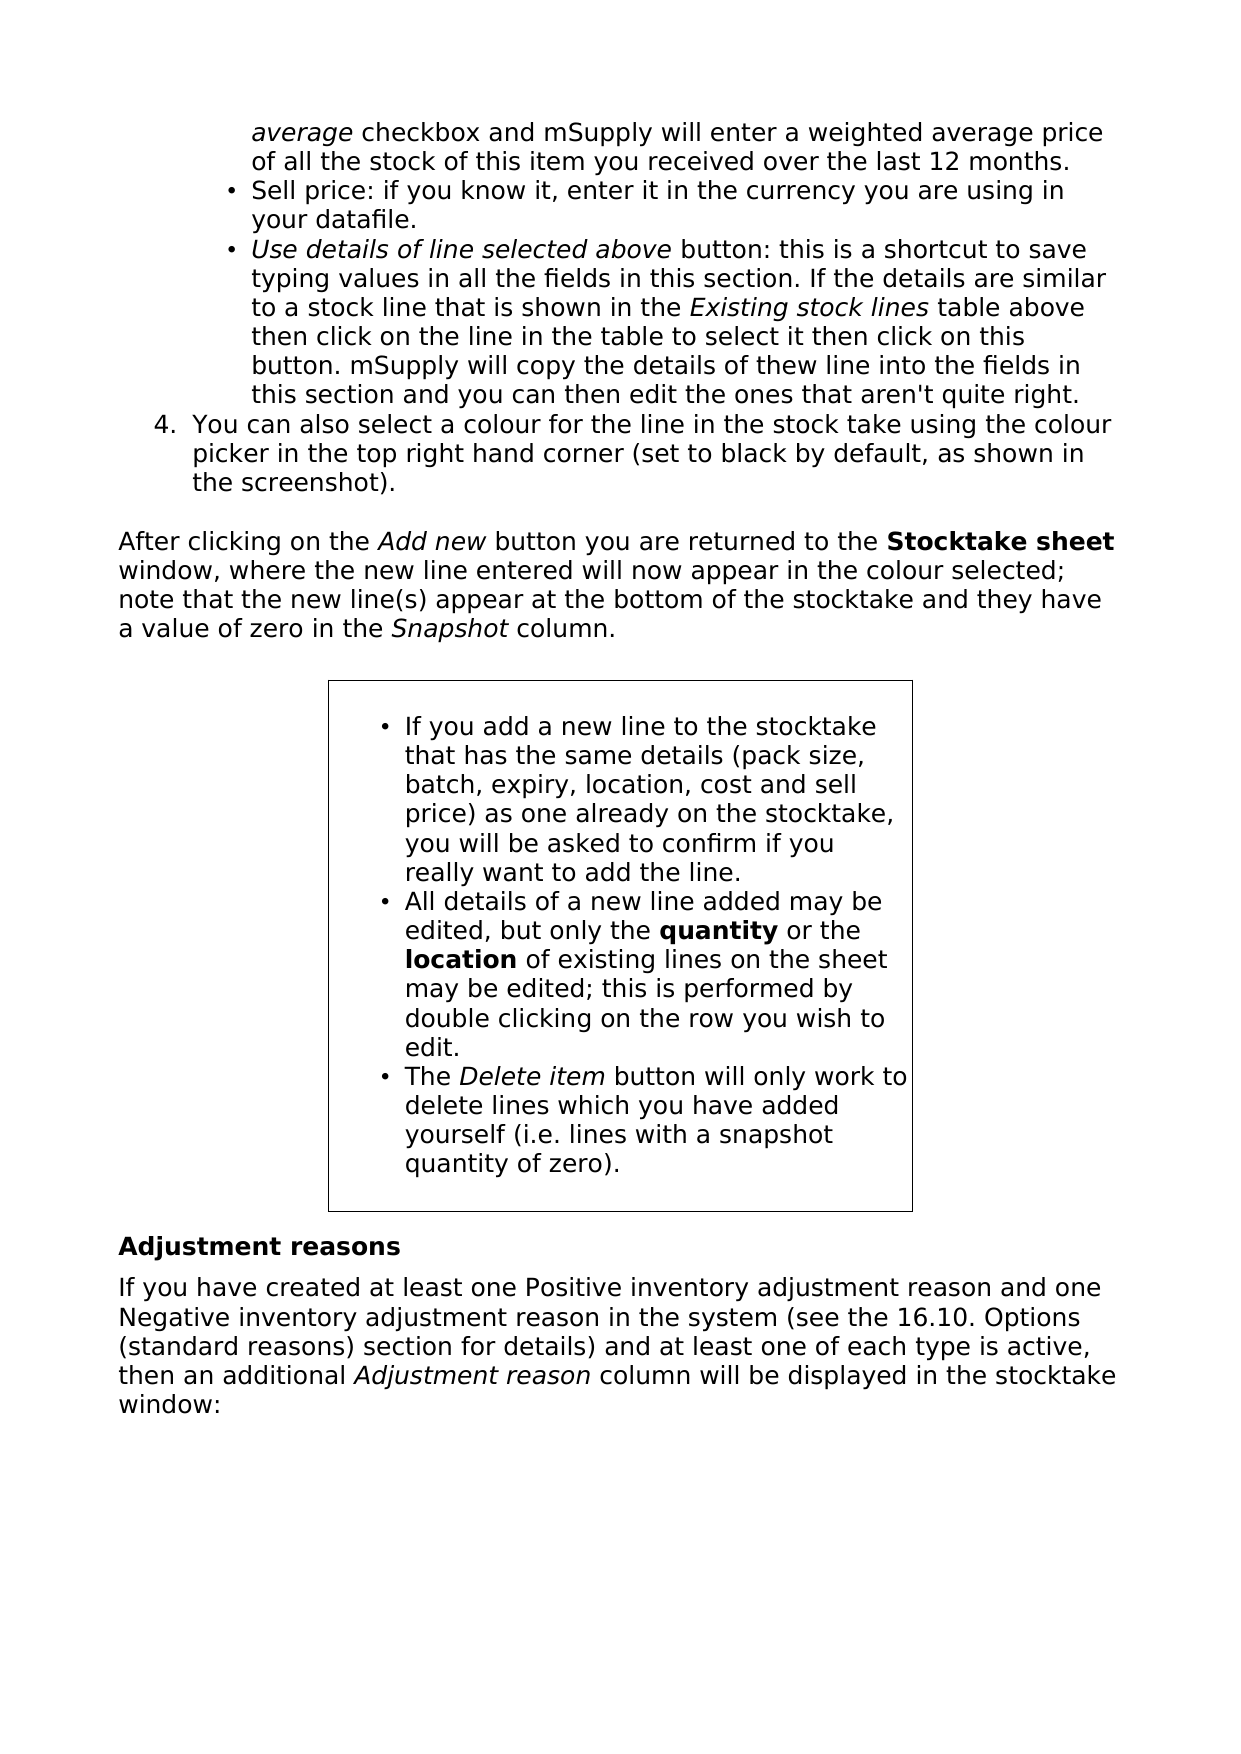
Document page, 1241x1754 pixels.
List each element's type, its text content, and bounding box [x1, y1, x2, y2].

text After clicking on the Add new button you are returned to the Stocktake sheet window, where the new line entered will now appear in the colour selected; note that the new line(s) appear at the bottom of the stocktake and they have a value of zero in the Snapshot column. [118, 527, 1122, 643]
list Use details of line selected above button: this is a shortcut to save typing values in all the fields in this section. If the details are similar to a stock line that is shown in the Existing stock lines table above then click on the line in the table to select it then click on this button. mSupply will copy the details of thew line into the fields in this section and you can then edit the ones that aren't quite right. [236, 235, 1122, 410]
text If you have created at least one Positive inventory adjustment reason and one Negative inventory adjustment reason in the system (see the 16.10. Options (standard reasons) section for details) and at least one of each type is active, then an additional Adjustment reason column will be displayed in the stocktake window: [118, 1274, 1122, 1419]
list average checkbox and mSupply will enter a weighted average price of all the stock of this item you received over the last 12 months. [236, 118, 1122, 176]
subtitle Adjustment reasons [118, 1142, 1122, 1261]
table_header If you add a new line to the stocktake that has the same details (pack size, batch, expiry, location, cost and sell price) as one already on the stocktake, you will be asked to confirm if you really want to add the line. All details of a new line added may be edited, but only the quantity or the location of existing lines on the sheet may be edited; this is performed by double clicking on the row you wish to edit. The Delete item button will only work to delete lines which you have added yourself (i.e. lines with a snapshot quantity of zero). [329, 681, 912, 1211]
list Sell price: if you know it, enter it in the currency you are using in your datafile. [236, 176, 1122, 235]
list You can also select a colour for the line in the stock take using the colour picker in the top right hand corner (set to black by default, as shown in the screenshot). [177, 410, 1122, 497]
